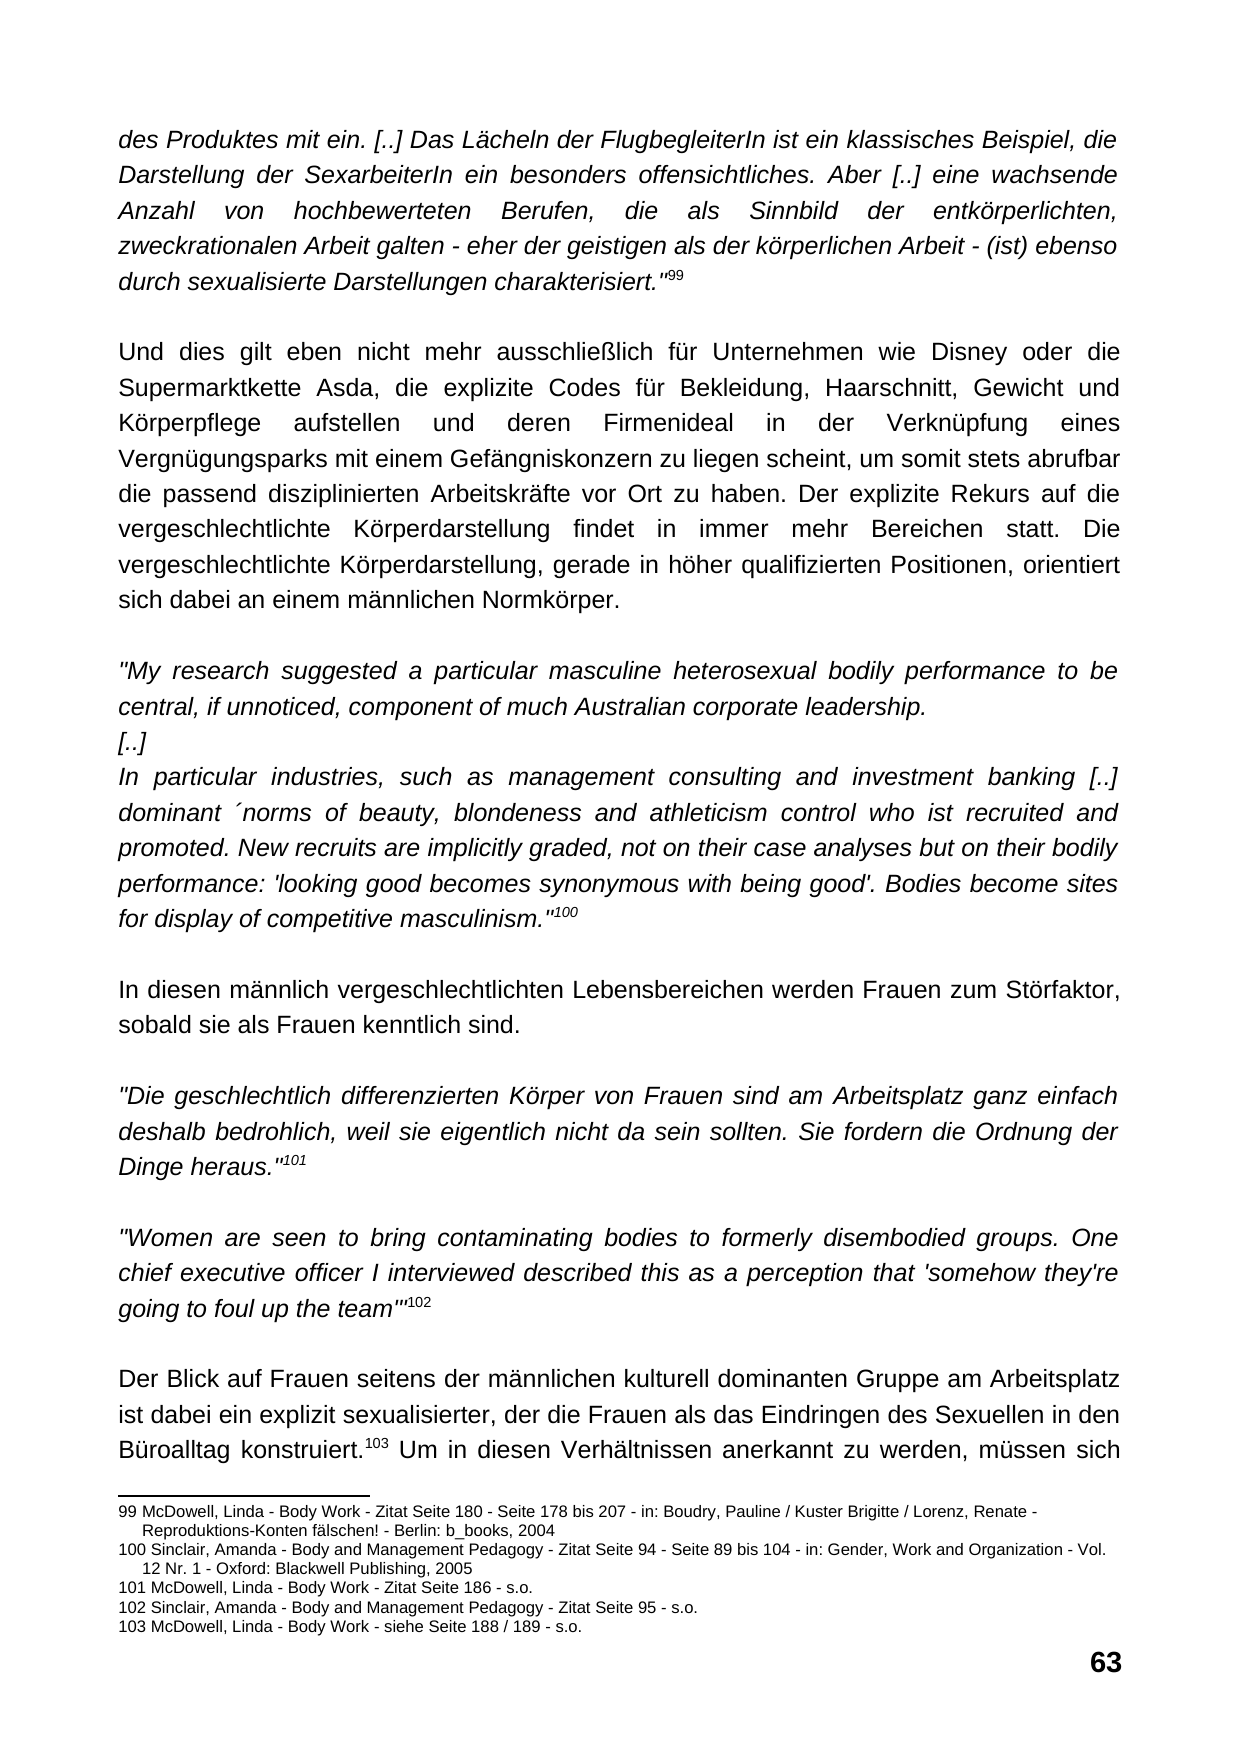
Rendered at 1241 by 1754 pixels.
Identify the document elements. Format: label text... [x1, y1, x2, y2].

text McDowell, Linda - Body Work - Zitat Seite 180 - Seite 178 bis 207 - in: Boudry, Pauline / Kuster Brigitte / Lorenz, Renate - Reproduktions-Konten fälschen! - Berlin: b_books, 2004 [118, 1502, 1122, 1540]
text "My research suggested a particular masculine heterosexual bodily performance to be central, if unnoticed, component of much Australian corporate leadership. [118, 649, 1122, 720]
text "Women are seen to bring contaminating bodies to formerly disembodied groups. One chief executive officer I interviewed described this as a perception that 'somehow they're going to foul up the team'" [118, 1216, 1122, 1322]
text Sinclair, Amanda - Body and Management Pedagogy - Zitat Seite 95 - s.o. [118, 1597, 1122, 1617]
text In particular industries, such as management consulting and investment banking [..] dominant ´norms of beauty, blondeness and athleticism control who ist recruited and promoted. New recruits are implicitly graded, not on their case analyses but on their bodily performance: 'looking good becomes synonymous with being good'. Bodies become sites for display of competitive masculinism." [118, 756, 1122, 933]
text McDowell, Linda - Body Work - siehe Seite 188 / 189 - s.o. [118, 1617, 1122, 1636]
text [..] [118, 720, 1122, 756]
text McDowell, Linda - Body Work - Zitat Seite 186 - s.o. [118, 1578, 1122, 1597]
text Und dies gilt eben nicht mehr ausschließlich für Unternehmen wie Disney oder die Supermarktkette Asda, die explizite Codes für Bekleidung, Haarschnitt, Gewicht und Körperpflege aufstellen und deren Firmenideal in der Verknüpfung eines Vergnügungsparks mit einem Gefängniskonzern zu liegen scheint, um somit stets abrufbar die passend disziplinierten Arbeitskräfte vor Ort zu haben. Der explizite Rekurs auf die vergeschlechtlichte Körperdarstellung findet in immer mehr Bereichen statt. Die vergeschlechtlichte Körperdarstellung, gerade in höher qualifizierten Positionen, orientiert sich dabei an einem männlichen Normkörper. [118, 331, 1122, 614]
text In diesen männlich vergeschlechtlichten Lebensbereichen werden Frauen zum Störfaktor, sobald sie als Frauen kenntlich sind. [118, 968, 1122, 1039]
text Der Blick auf Frauen seitens der männlichen kulturell dominanten Gruppe am Arbeitsplatz ist dabei ein explizit sexualisierter, der die Frauen als das Eindringen des Sexuellen in den Büroalltag konstruiert. Um in diesen Verhältnissen anerkannt zu werden, müssen sich [118, 1358, 1122, 1464]
text "Die geschlechtlich differenzierten Körper von Frauen sind am Arbeitsplatz ganz einfach deshalb bedrohlich, weil sie eigentlich nicht da sein sollten. Sie fordern die Ordnung der Dinge heraus." [118, 1074, 1122, 1181]
text Sinclair, Amanda - Body and Management Pedagogy - Zitat Seite 94 - Seite 89 bis 104 - in: Gender, Work and Organization - Vol. 12 Nr. 1 - Oxford: Blackwell Publishing, 2005 [118, 1540, 1122, 1578]
text des Produktes mit ein. [..] Das Lächeln der FlugbegleiterIn ist ein klassisches Beispiel, die Darstellung der SexarbeiterIn ein besonders offensichtliches. Aber [..] eine wachsende Anzahl von hochbewerteten Berufen, die als Sinnbild der entkörperlichten, zweckrationalen Arbeit galten - eher der geistigen als der körperlichen Arbeit - (ist) ebenso durch sexualisierte Darstellungen charakterisiert." [118, 118, 1122, 295]
